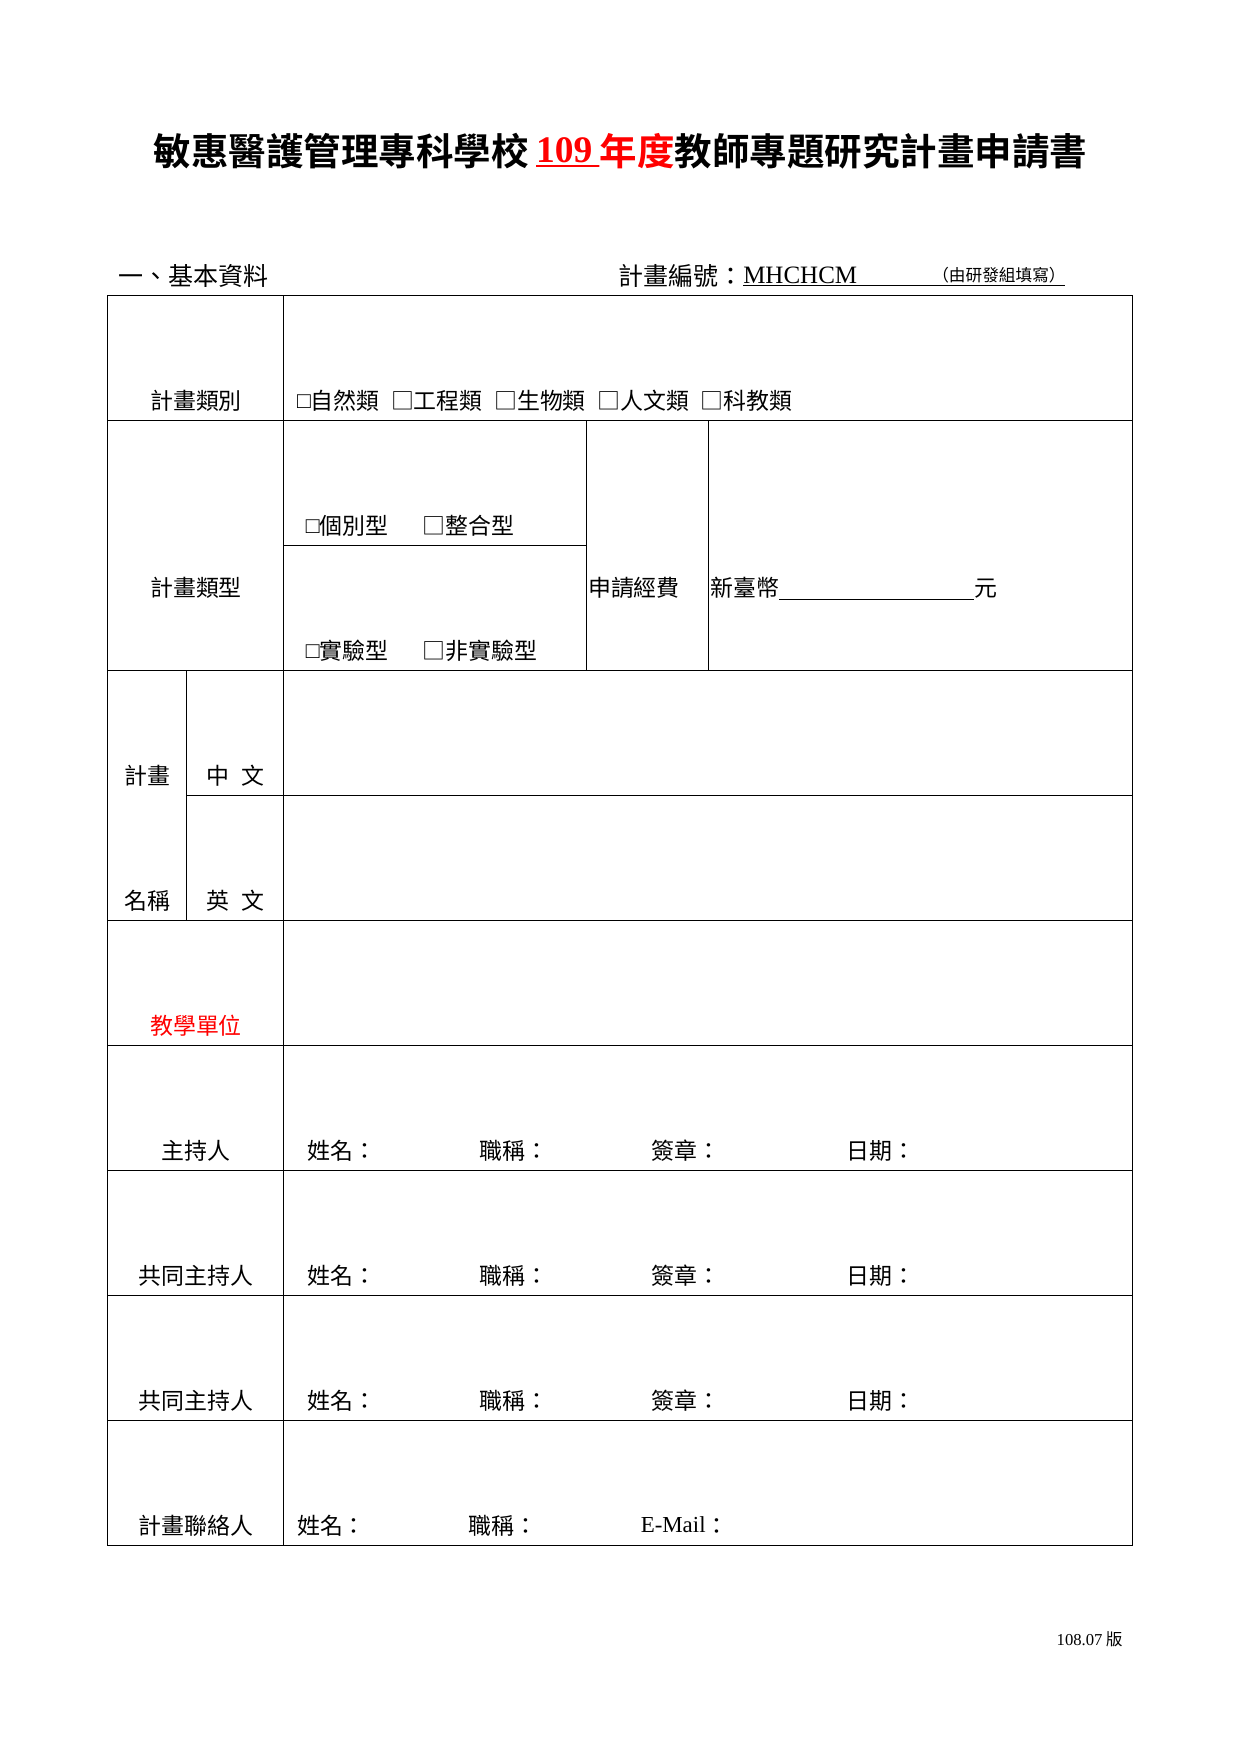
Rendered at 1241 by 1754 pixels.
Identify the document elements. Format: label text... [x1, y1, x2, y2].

table_header 計畫類別 [108, 296, 283, 420]
table_cell 姓名： 職稱： E-Mail： [284, 1421, 1132, 1545]
table_cell 姓名： 職稱： 簽章： 日期： [284, 1046, 1132, 1170]
table_cell □個別型 □整合型 [284, 421, 586, 545]
table_cell 共同主持人 [108, 1296, 283, 1420]
table_cell 共同主持人 [108, 1171, 283, 1295]
table_cell 主持人 [108, 1046, 283, 1170]
text 一、基本資料 計畫編號：MHCHCM （由研發組填寫） [118, 232, 1122, 295]
table_cell 計畫類型 [108, 421, 283, 670]
table_cell 中 文 [187, 671, 283, 795]
table_cell 姓名： 職稱： 簽章： 日期： [284, 1296, 1132, 1420]
table_cell 申請經費 [587, 421, 708, 670]
table_cell [284, 671, 1132, 795]
table_cell 名稱 [108, 795, 186, 920]
table_cell 教學單位 [108, 921, 283, 1045]
table_cell 姓名： 職稱： 簽章： 日期： [284, 1171, 1132, 1295]
table_cell 計畫 [108, 671, 186, 795]
table_cell □實驗型 □非實驗型 [284, 546, 586, 670]
table_cell 英 文 [187, 796, 283, 920]
table_cell [284, 921, 1132, 1045]
table_cell [284, 796, 1132, 920]
table_header □自然類 □工程類 □生物類 □人文類 □科教類 [284, 296, 1132, 420]
table_cell 新臺幣 元 [709, 421, 1132, 670]
text 敏惠醫護管理專科學校109年度教師專題研究計畫申請書 [118, 107, 1122, 170]
table_cell 計畫聯絡人 [108, 1421, 283, 1545]
